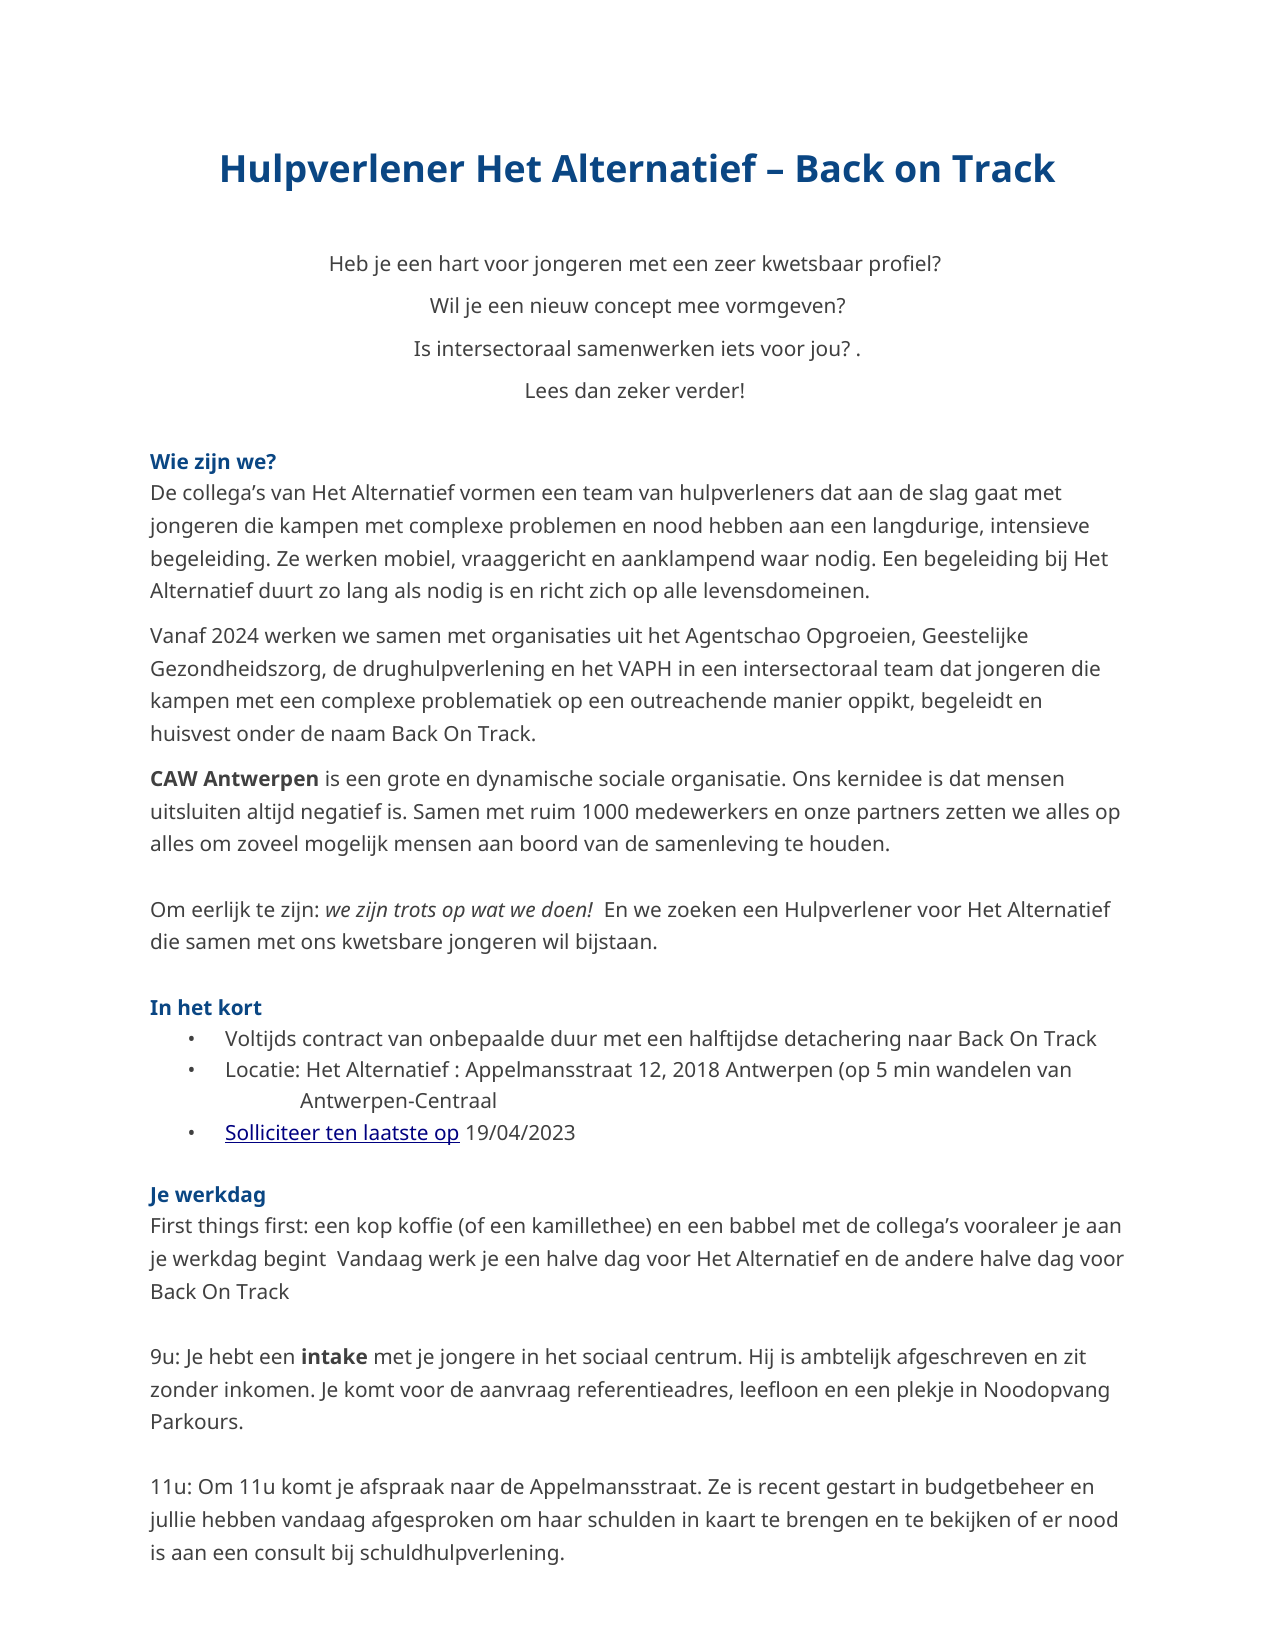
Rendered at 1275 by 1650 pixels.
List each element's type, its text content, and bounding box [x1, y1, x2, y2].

text Hulpverlener Het Alternatief – Back on Track [150, 143, 1125, 194]
text Je werkdag [150, 1180, 1125, 1209]
text First things first: een kop koffie (of een kamillethee) en een babbel met de collega’s vooraleer je aan je werkdag begint Vandaag werk je een halve dag voor Het Alternatief en de andere halve dag voor Back On Track [150, 1212, 1125, 1305]
text In het kort [150, 993, 1125, 1021]
text Heb je een hart voor jongeren met een zeer kwetsbaar profiel? [150, 249, 1125, 277]
text De collega’s van Het Alternatief vormen een team van hulpverleners dat aan de slag gaat met jongeren die kampen met complexe problemen en nood hebben aan een langdurige, intensieve begeleiding. Ze werken mobiel, vraaggericht en aanklampend waar nodig. Een begeleiding bij Het Alternatief duurt zo lang als nodig is en richt zich op alle levensdomeinen. [150, 478, 1125, 605]
list Solliciteer ten laatste op 19/04/2023 [187, 1118, 1125, 1146]
list Locatie: Het Alternatief : Appelmansstraat 12, 2018 Antwerpen (op 5 min wandelen van Antwerpen-Centraal [187, 1055, 1125, 1115]
text Is intersectoraal samenwerken iets voor jou? . [150, 334, 1125, 362]
text 9u: Je hebt een intake met je jongere in het sociaal centrum. Hij is ambtelijk afgeschreven en zit zonder inkomen. Je komt voor de aanvraag referentieadres, leefloon en een plekje in Noodopvang Parkours. [150, 1342, 1125, 1436]
text Lees dan zeker verder! [150, 377, 1125, 405]
text CAW Antwerpen is een grote en dynamische sociale organisatie. Ons kernidee is dat mensen uitsluiten altijd negatief is. Samen met ruim 1000 medewerkers en onze partners zetten we alles op alles om zoveel mogelijk mensen aan boord van de samenleving te houden. [150, 764, 1125, 858]
text Wil je een nieuw concept mee vormgeven? [150, 291, 1125, 320]
text Vanaf 2024 werken we samen met organisaties uit het Agentschao Opgroeien, Geestelijke Gezondheidszorg, de drughulpverlening en het VAPH in een intersectoraal team dat jongeren die kampen met een complexe problematiek op een outreachende manier oppikt, begeleidt en huisvest onder de naam Back On Track. [150, 621, 1125, 748]
text Wie zijn we? [150, 447, 1125, 476]
text 11u: Om 11u komt je afspraak naar de Appelmansstraat. Ze is recent gestart in budgetbeheer en jullie hebben vandaag afgesproken om haar schulden in kaart te brengen en te bekijken of er nood is aan een consult bij schuldhulpverlening. [150, 1472, 1125, 1566]
text Om eerlijk te zijn: we zijn trots op wat we doen! En we zoeken een Hulpverlener voor Het Alternatief die samen met ons kwetsbare jongeren wil bijstaan. [150, 895, 1125, 956]
list Voltijds contract van onbepaalde duur met een halftijdse detachering naar Back On Track [187, 1024, 1125, 1053]
